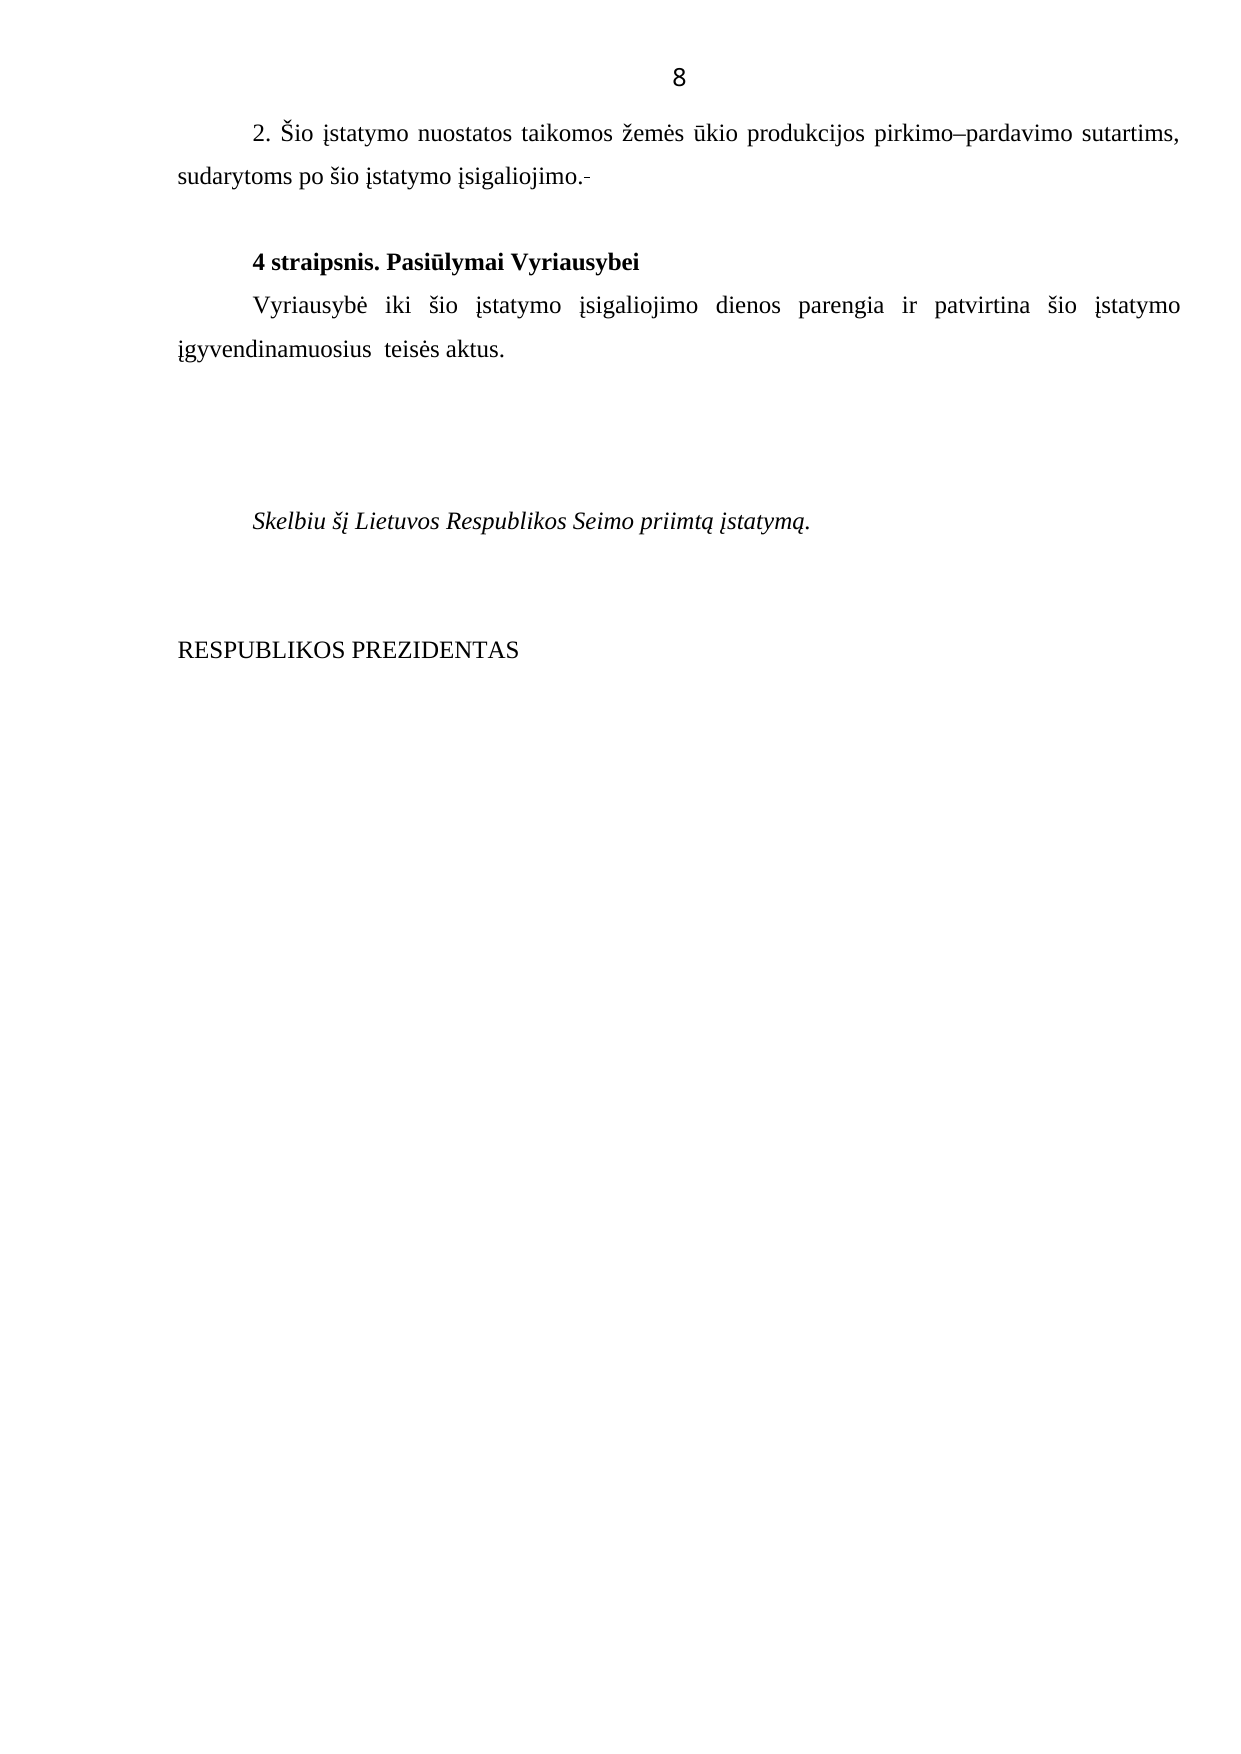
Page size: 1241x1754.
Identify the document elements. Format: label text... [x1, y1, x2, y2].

text 4 straipsnis. Pasiūlymai Vyriausybei [177, 247, 1181, 276]
text Vyriausybė iki šio įstatymo įsigaliojimo dienos parengia ir patvirtina šio įstatymo įgyvendinamuosius teisės aktus. [177, 291, 1181, 362]
text Skelbiu šį Lietuvos Respublikos Seimo priimtą įstatymą. [177, 506, 1181, 535]
text 2. Šio įstatymo nuostatos taikomos žemės ūkio produkcijos pirkimo–pardavimo sutartims, sudarytoms po šio įstatymo įsigaliojimo. [177, 118, 1181, 190]
text RESPUBLIKOS PREZIDENTAS [177, 636, 1181, 664]
